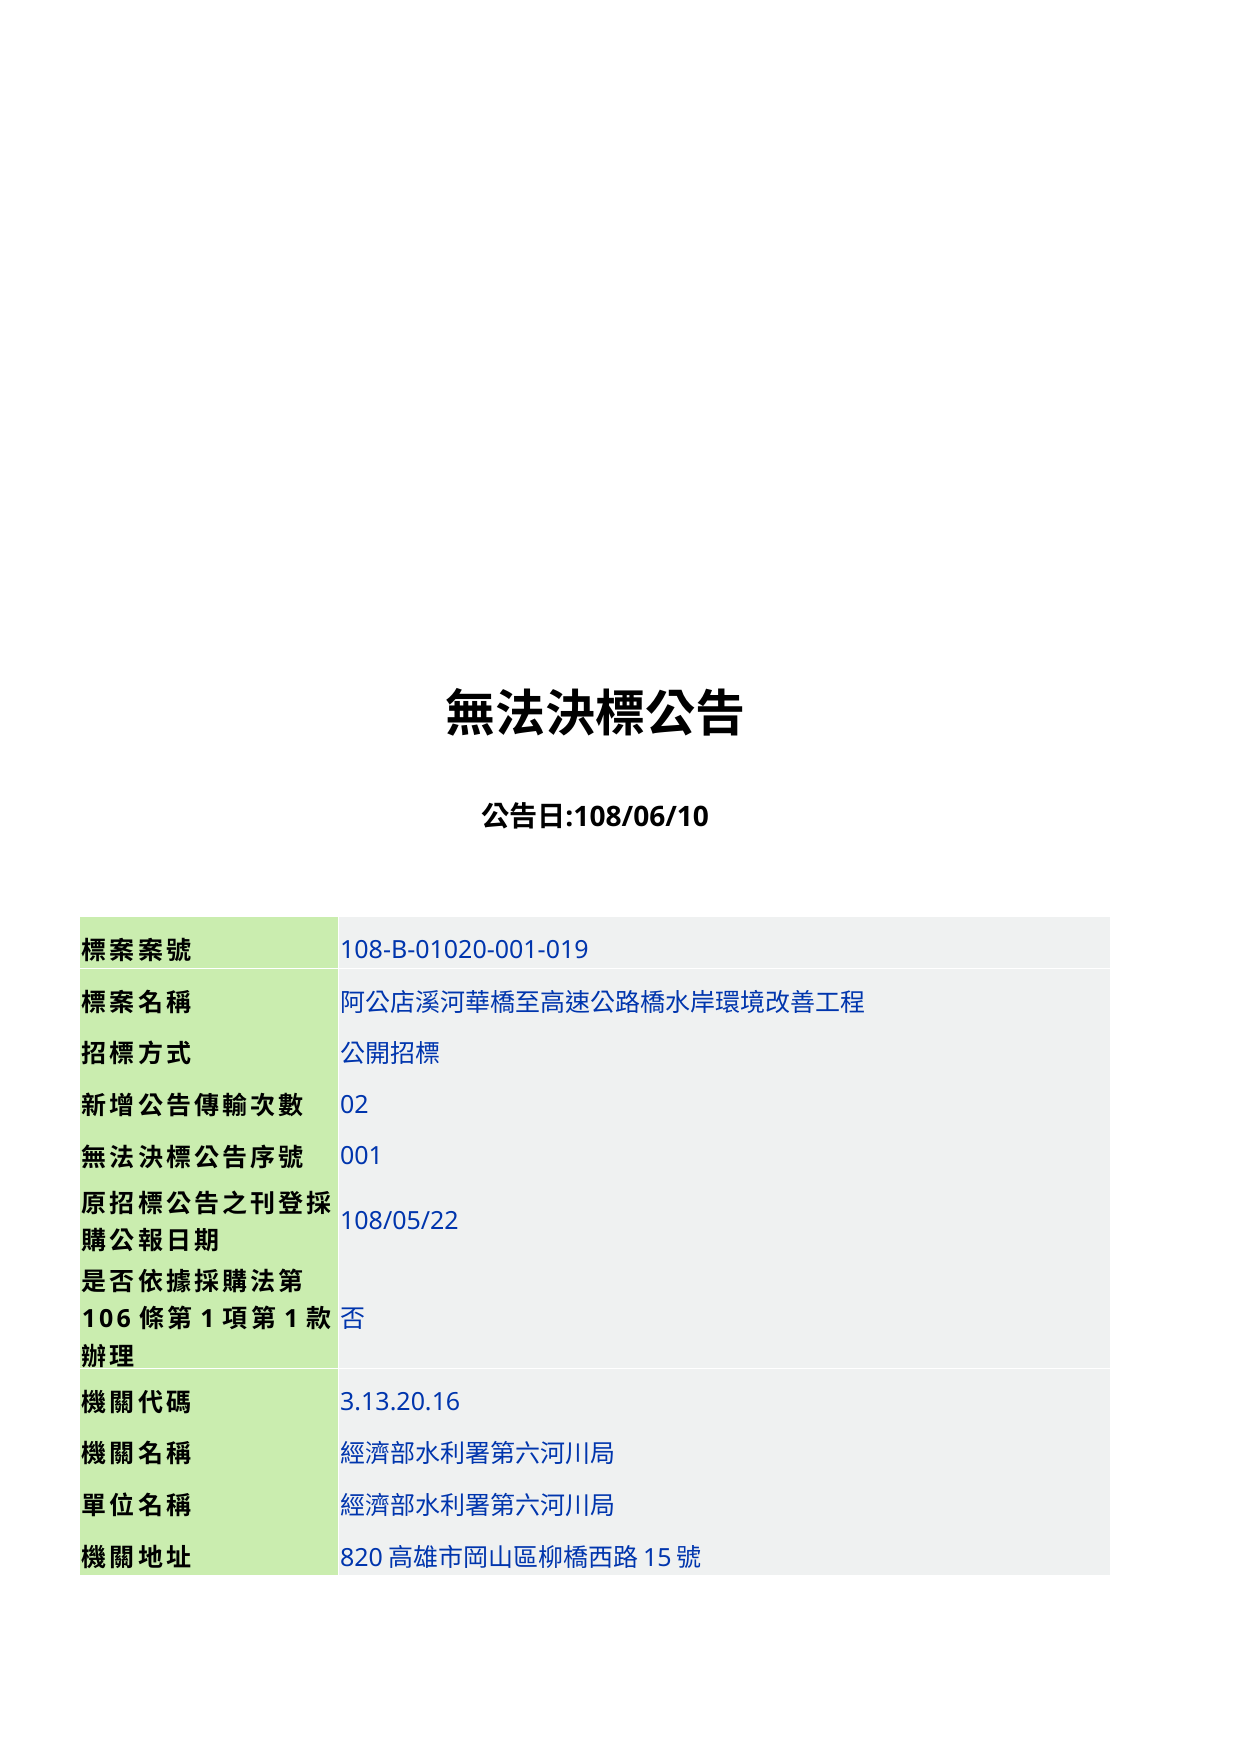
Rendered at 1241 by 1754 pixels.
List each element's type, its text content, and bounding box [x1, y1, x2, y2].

table_cell 108-B-01020-001-019 [339, 917, 1110, 968]
table_cell 機關代碼 [80, 1369, 338, 1420]
table_cell 108/05/22 [339, 1175, 1110, 1253]
table_cell 新增公告傳輸次數 [80, 1072, 338, 1123]
table_header [1126, 165, 1137, 1581]
table_cell 無法決標公告序號 [80, 1123, 338, 1175]
table_cell 標案案號 [80, 917, 338, 968]
table_cell 3.13.20.16 [339, 1369, 1110, 1420]
table_cell 機關名稱 [80, 1420, 338, 1472]
table_header [74, 165, 1126, 592]
table_header [74, 592, 1126, 629]
picture [1116, 635, 1127, 642]
table_cell [1116, 642, 1126, 1581]
table_cell [339, 876, 1110, 917]
table_cell 02 [339, 1072, 1110, 1123]
table_cell 經濟部水利署第六河川局 [339, 1472, 1110, 1523]
table_cell 阿公店溪河華橋至高速公路橋水岸環境改善工程 [339, 969, 1110, 1020]
table_cell 001 [339, 1123, 1110, 1175]
table_cell 標案名稱 [80, 969, 338, 1020]
table_cell 經濟部水利署第六河川局 [339, 1420, 1110, 1472]
table_cell [1116, 629, 1126, 635]
table_cell 公開招標 [339, 1020, 1110, 1072]
table_cell 招標方式 [80, 1020, 338, 1072]
table_header [74, 629, 1116, 1581]
table_cell 否 [339, 1253, 1110, 1368]
table_cell 是否依據採購法第106條第1項第1款辦理 [80, 1253, 338, 1368]
table_cell 原招標公告之刊登採購公報日期 [80, 1175, 338, 1253]
table_cell 820高雄市岡山區柳橋西路15號 [339, 1523, 1110, 1575]
table_cell 機關地址 [80, 1523, 338, 1575]
table_header 無法決標公告 公告日:108/06/10 [80, 636, 1110, 876]
table_cell [80, 876, 338, 917]
table_cell 單位名稱 [80, 1472, 338, 1523]
